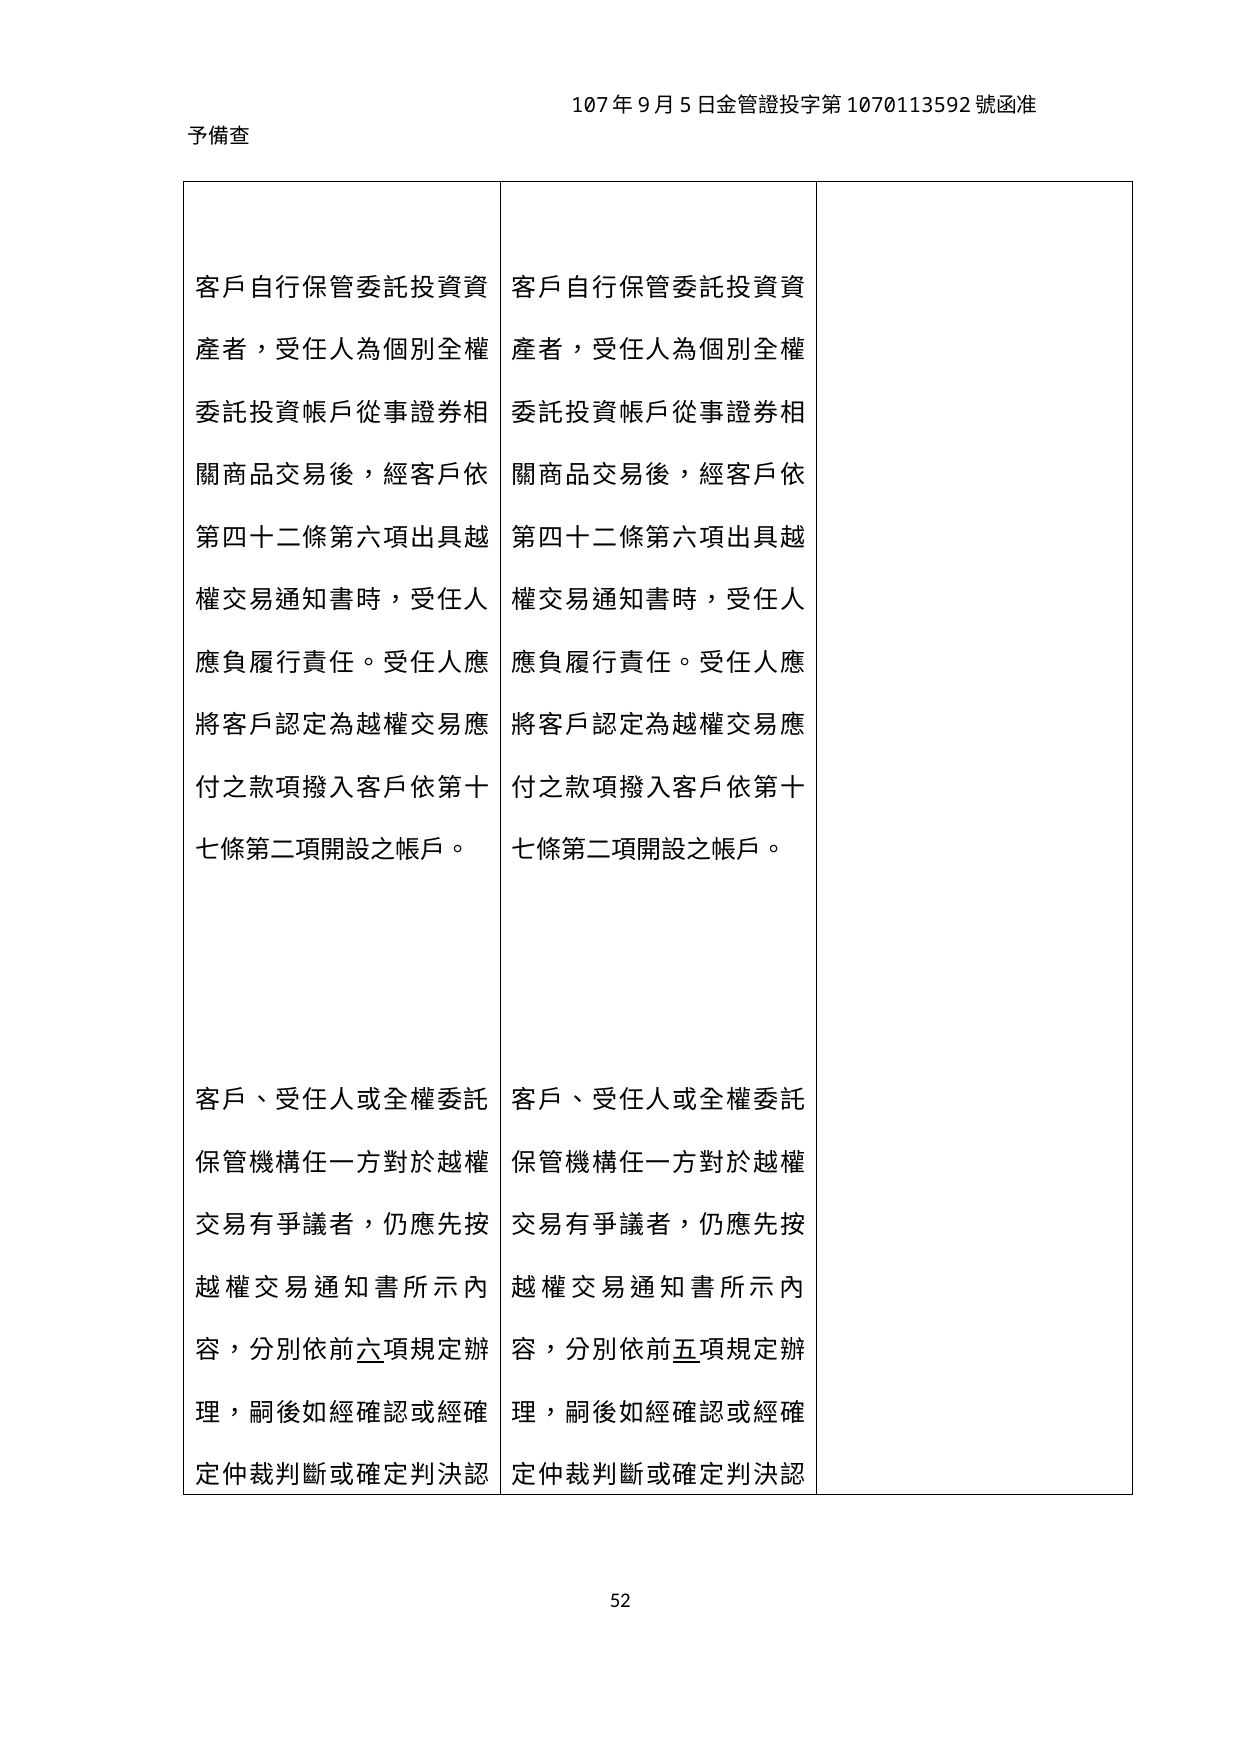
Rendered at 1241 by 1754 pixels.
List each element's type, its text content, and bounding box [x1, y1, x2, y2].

table_cell 客戶自行保管委託投資資產者，受任人為個別全權委託投資帳戶從事證券相關商品交易後，經客戶依第四十二條第六項出具越權交易通知書時，受任人應負履行責任。受任人應將客戶認定為越權交易應付之款項撥入客戶依第十七條第二項開設之帳戶。 客戶、受任人或全權委託保管機構任一方對於越權交易有爭議者，仍應先按越權交易通知書所示內容，分別依前五項規定辦理，嗣後如經確認或經確定仲裁判斷或確定判決認 [501, 182, 816, 1494]
table_cell 客戶自行保管委託投資資產者，受任人為個別全權委託投資帳戶從事證券相關商品交易後，經客戶依第四十二條第六項出具越權交易通知書時，受任人應負履行責任。受任人應將客戶認定為越權交易應付之款項撥入客戶依第十七條第二項開設之帳戶。 客戶、受任人或全權委託保管機構任一方對於越權交易有爭議者，仍應先按越權交易通知書所示內容，分別依前六項規定辦理，嗣後如經確認或經確定仲裁判斷或確定判決認 [184, 182, 500, 1494]
table_cell [817, 182, 1132, 1494]
